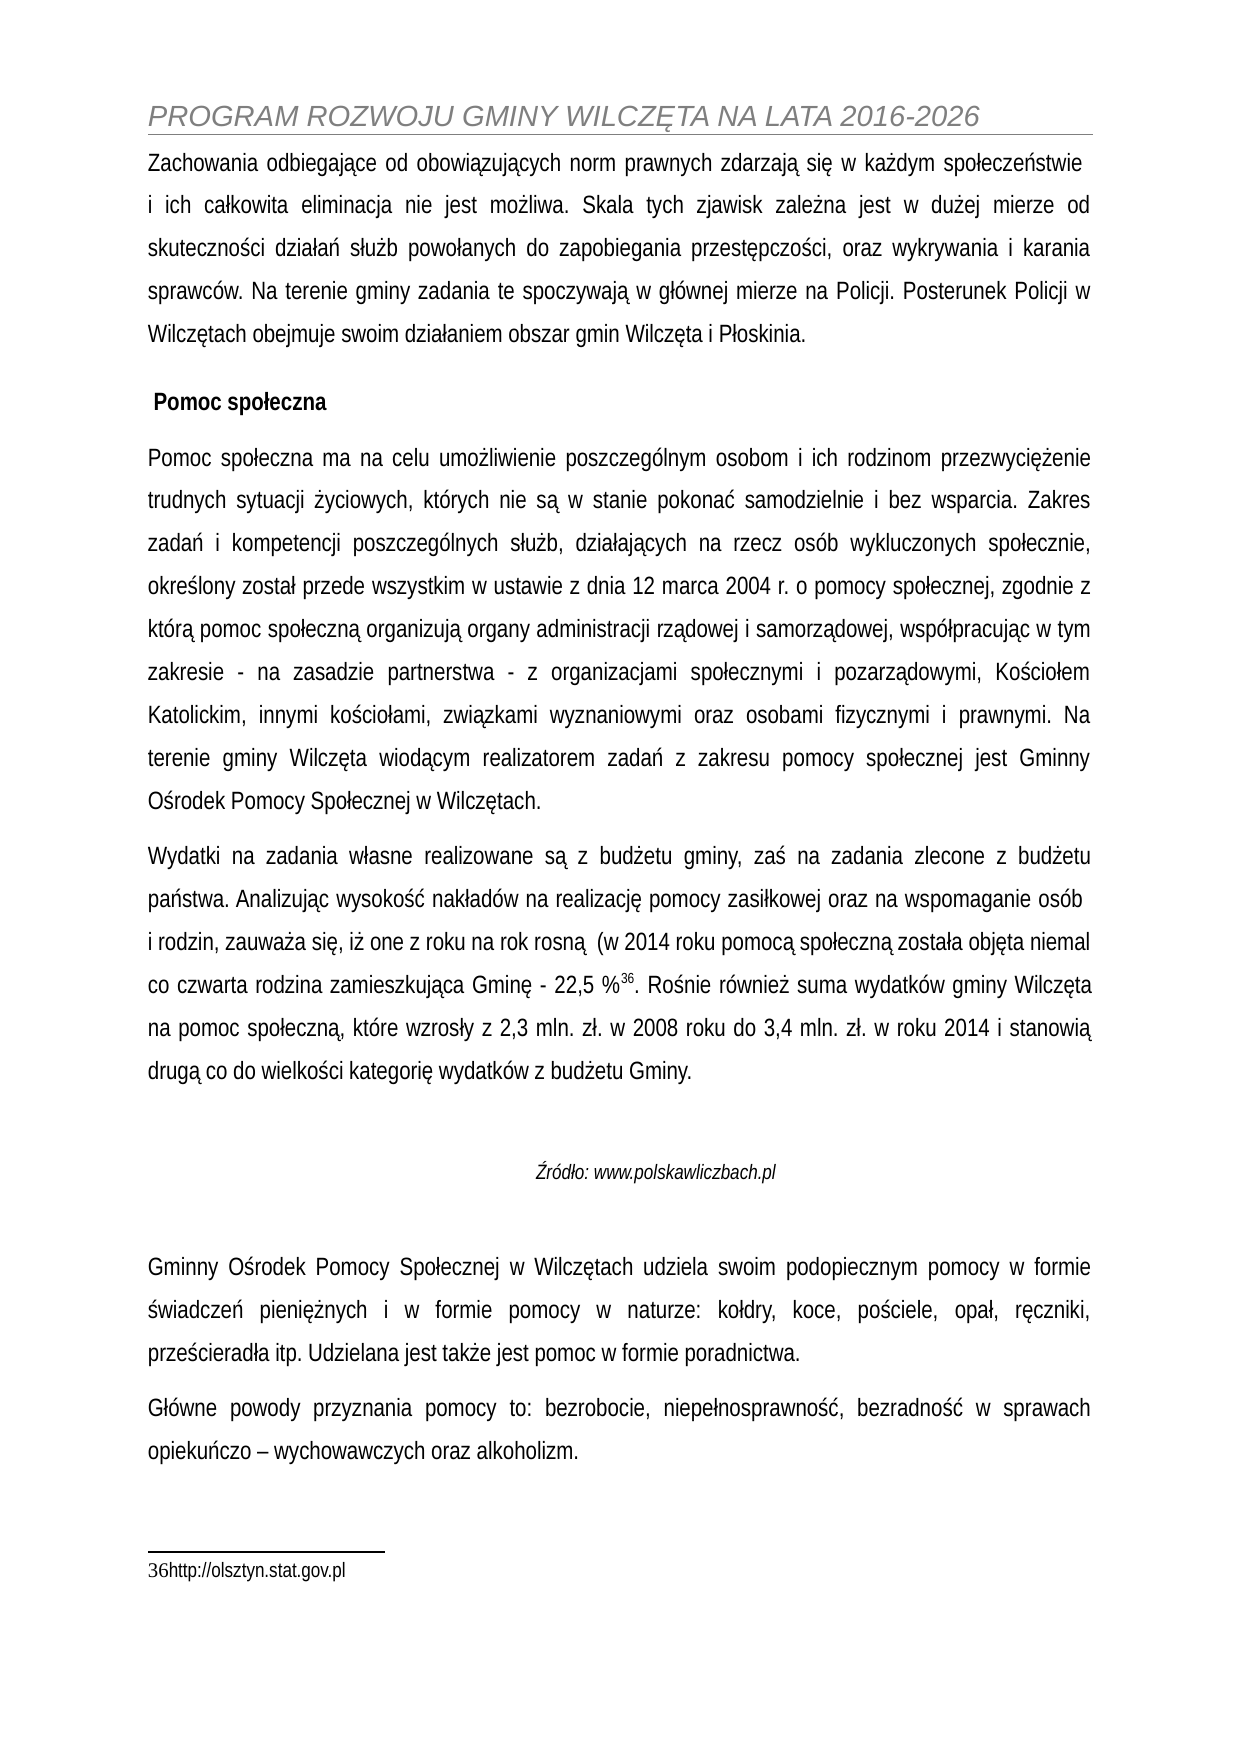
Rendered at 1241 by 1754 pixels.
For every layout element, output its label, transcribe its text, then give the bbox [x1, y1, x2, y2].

text http://olsztyn.stat.gov.pl [148, 1558, 1093, 1582]
subtitle Źródło: www.polskawliczbach.pl [207, 1160, 1093, 1184]
text Gminny Ośrodek Pomocy Społecznej w Wilczętach udziela swoim podopiecznym pomocy w formie świadczeń pieniężnych i w formie pomocy w naturze: kołdry, koce, pościele, opał, ręczniki, prześcieradła itp. Udzielana jest także jest pomoc w formie poradnictwa. [148, 1252, 1093, 1366]
text Główne powody przyznania pomocy to: bezrobocie, niepełnosprawność, bezradność w sprawach opiekuńczo – wychowawczych oraz alkoholizm. [148, 1393, 1093, 1464]
text Pomoc społeczna ma na celu umożliwienie poszczególnym osobom i ich rodzinom przezwyciężenie trudnych sytuacji życiowych, których nie są w stanie pokonać samodzielnie i bez wsparcia. Zakres zadań i kompetencji poszczególnych służb, działających na rzecz osób wykluczonych społecznie, określony został przede wszystkim w ustawie z dnia 12 marca 2004 r. o pomocy społecznej, zgodnie z którą pomoc społeczną organizują organy administracji rządowej i samorządowej, współpracując w tym zakresie - na zasadzie partnerstwa - z organizacjami społecznymi i pozarządowymi, Kościołem Katolickim, innymi kościołami, związkami wyznaniowymi oraz osobami fizycznymi i prawnymi. Na terenie gminy Wilczęta wiodącym realizatorem zadań z zakresu pomocy społecznej jest Gminny Ośrodek Pomocy Społecznej w Wilczętach. [148, 443, 1093, 814]
text Pomoc społeczna [148, 387, 1093, 416]
text Zachowania odbiegające od obowiązujących norm prawnych zdarzają się w każdym społeczeństwie i ich całkowita eliminacja nie jest możliwa. Skala tych zjawisk zależna jest w dużej mierze od skuteczności działań służb powołanych do zapobiegania przestępczości, oraz wykrywania i karania sprawców. Na terenie gminy zadania te spoczywają w głównej mierze na Policji. Posterunek Policji w Wilczętach obejmuje swoim działaniem obszar gmin Wilczęta i Płoskinia. [148, 148, 1093, 348]
text Wydatki na zadania własne realizowane są z budżetu gminy, zaś na zadania zlecone z budżetu państwa. Analizując wysokość nakładów na realizację pomocy zasiłkowej oraz na wspomaganie osób i rodzin, zauważa się, iż one z roku na rok rosną (w 2014 roku pomocą społeczną została objęta niemal co czwarta rodzina zamieszkująca Gminę - 22,5 %. Rośnie również suma wydatków gminy Wilczęta na pomoc społeczną, które wzrosły z 2,3 mln. zł. w 2008 roku do 3,4 mln. zł. w roku 2014 i stanowią drugą co do wielkości kategorię wydatków z budżetu Gminy. [148, 841, 1093, 1084]
